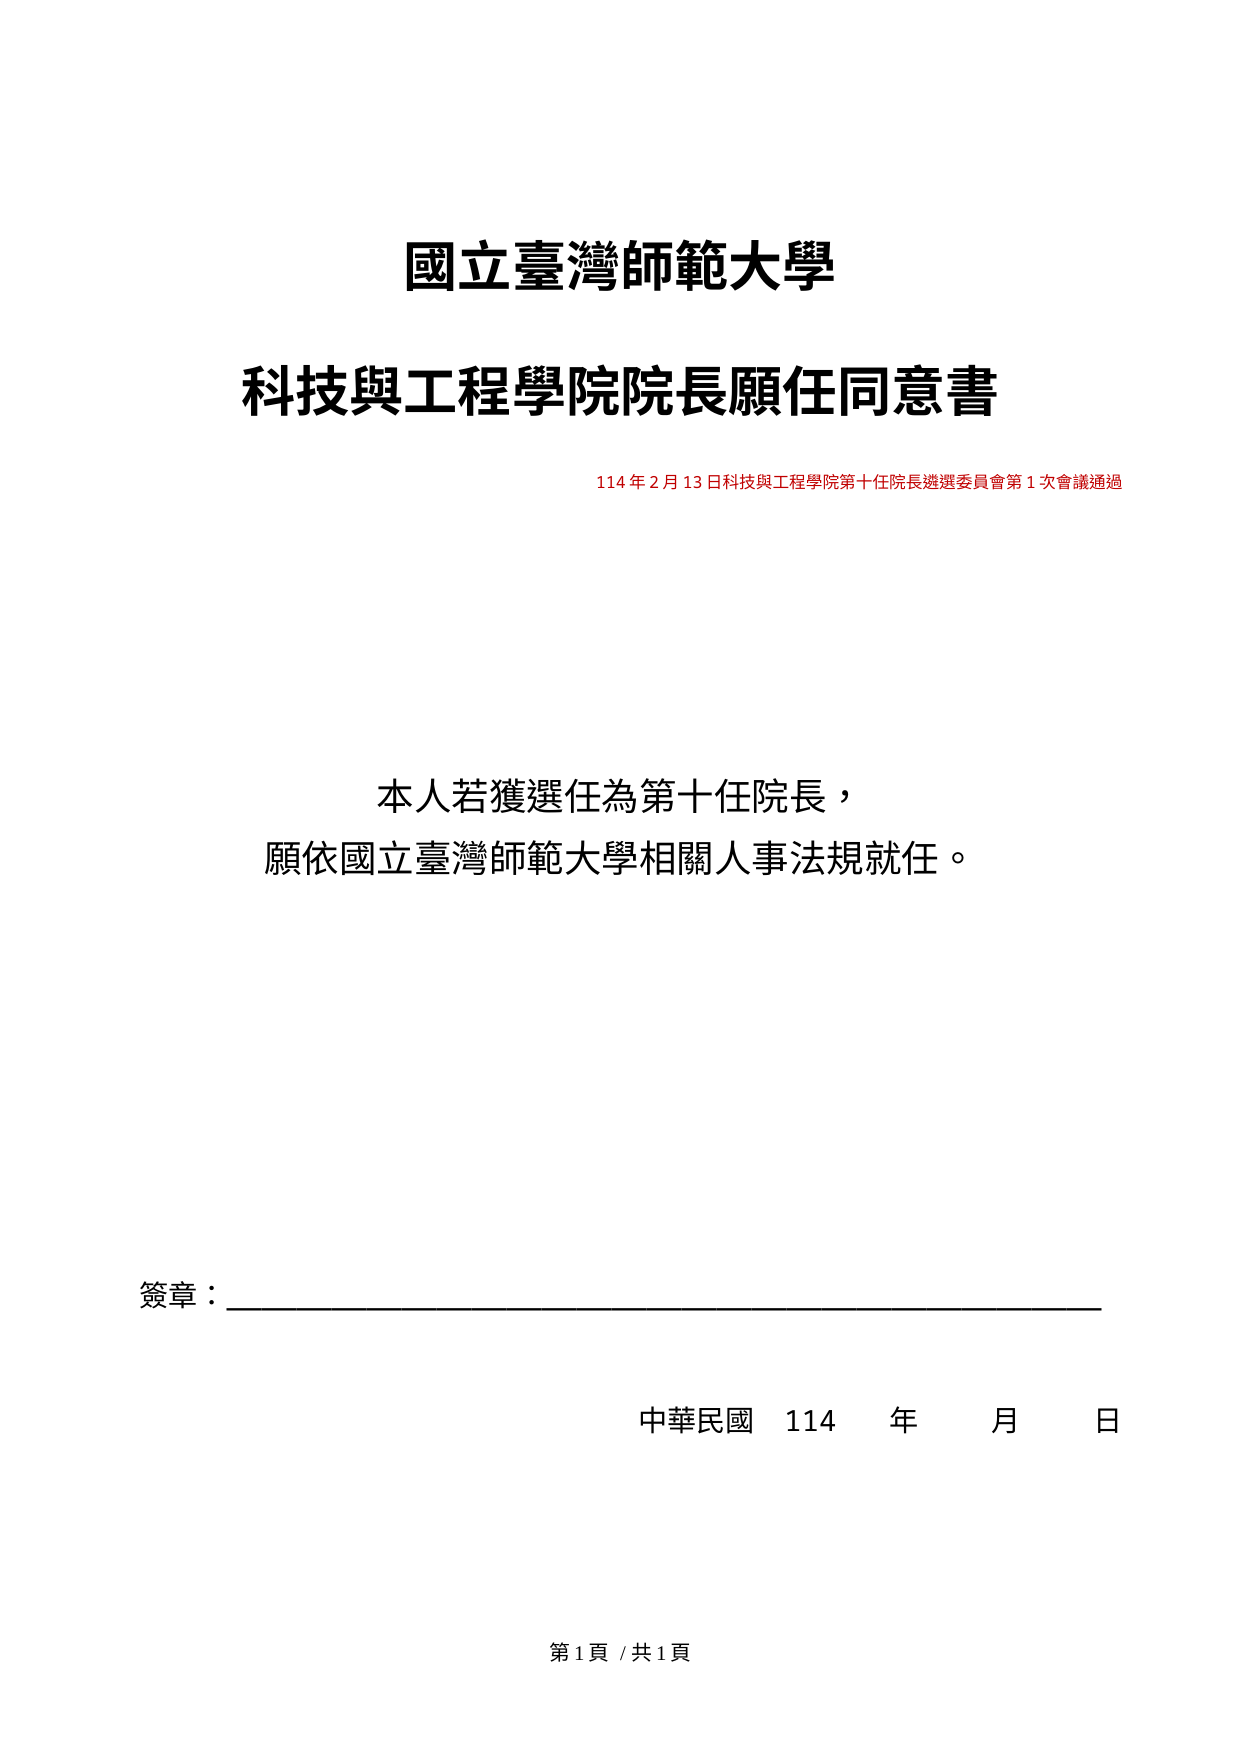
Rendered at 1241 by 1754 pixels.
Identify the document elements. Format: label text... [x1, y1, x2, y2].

text 簽章：__________________________________________________ [118, 1252, 1122, 1314]
text 114年2月13日科技與工程學院第十任院長遴選委員會第1次會議通過 [118, 439, 1122, 502]
subtitle 科技與工程學院院長願任同意書 [118, 314, 1122, 439]
text 本人若獲選任為第十任院長， [118, 752, 1122, 814]
text 中華民國 114 年 月 日 [118, 1377, 1122, 1439]
subtitle 國立臺灣師範大學 [118, 189, 1122, 314]
text 願依國立臺灣師範大學相關人事法規就任。 [118, 814, 1122, 877]
